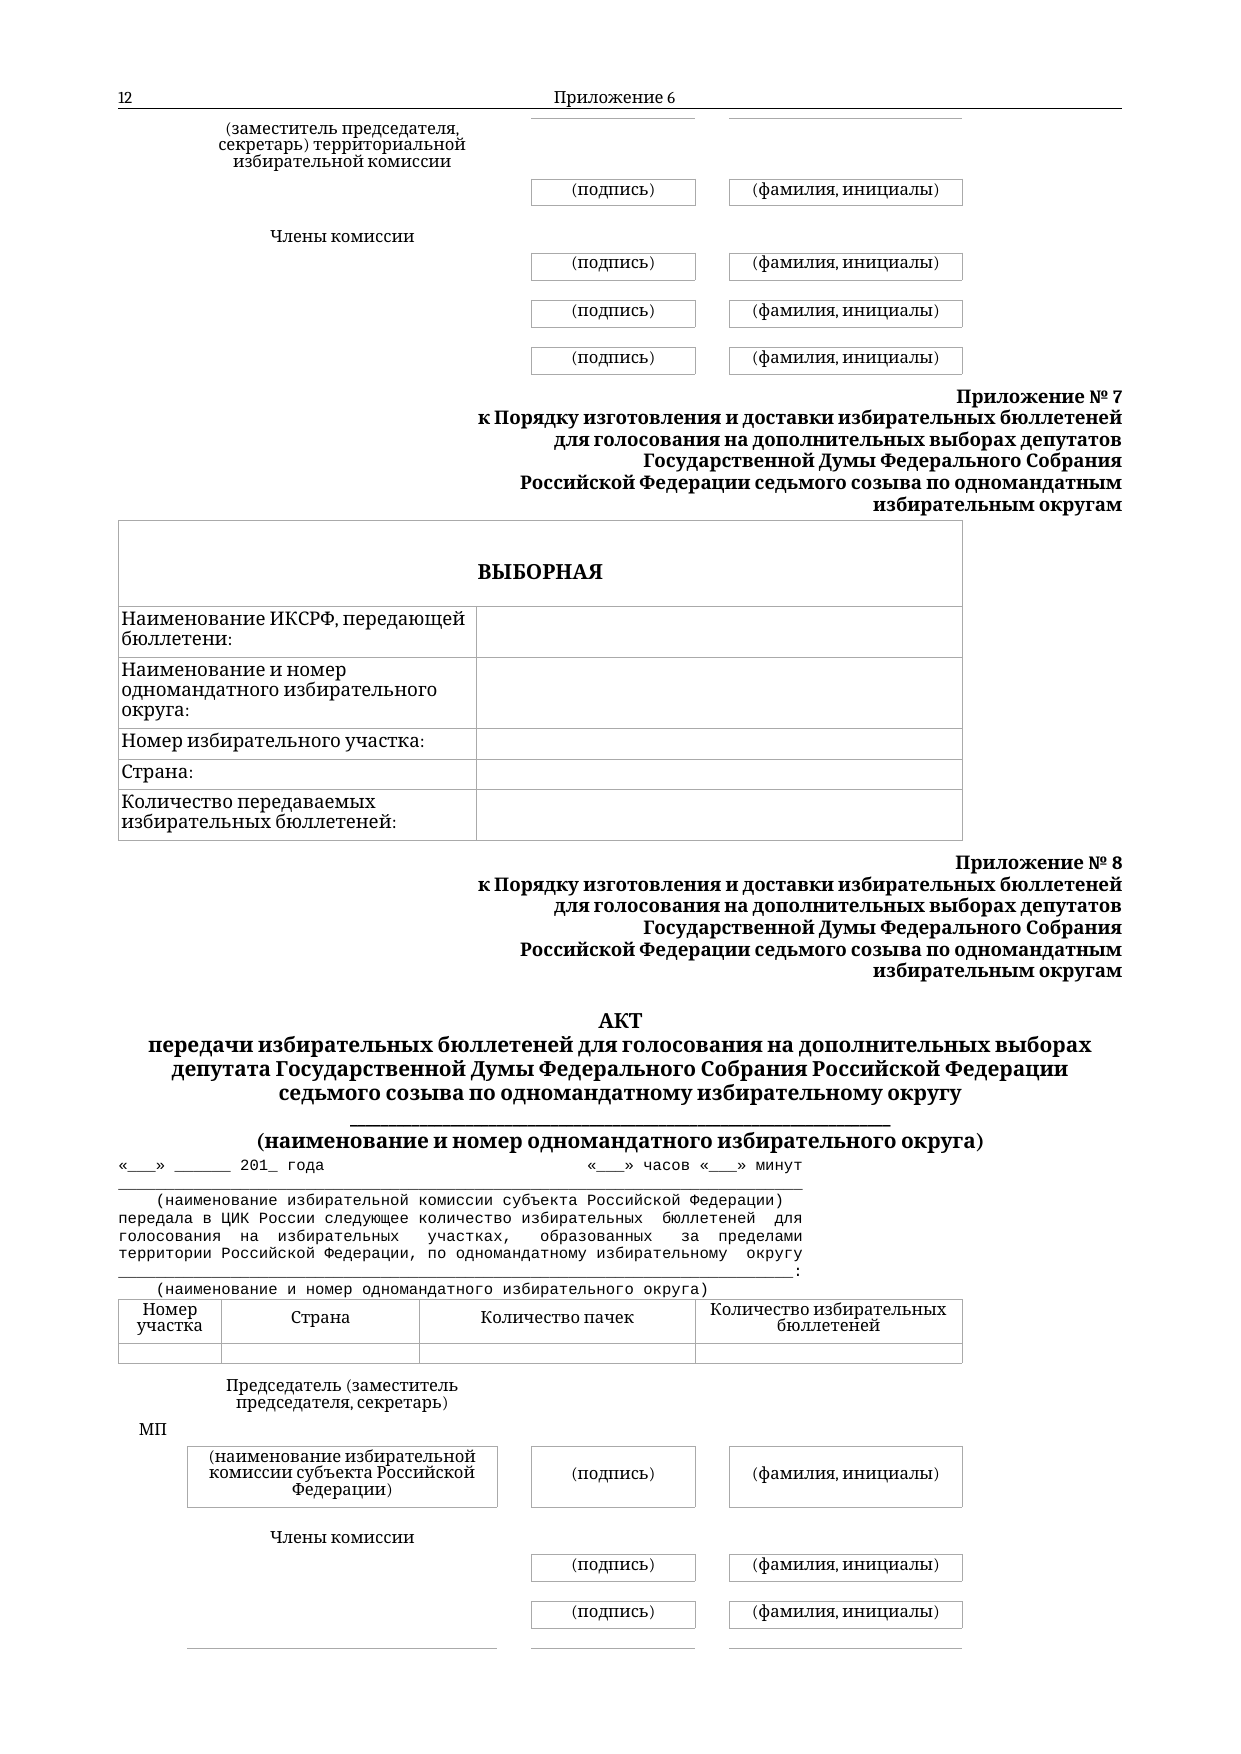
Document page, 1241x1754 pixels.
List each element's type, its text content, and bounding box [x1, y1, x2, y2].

text передала в ЦИК России следующее количество избирательных бюллетеней для [118, 1211, 1122, 1228]
table_cell [497, 1628, 531, 1648]
table_cell (подпись) [532, 254, 695, 279]
text _________________________________________________________________________ [118, 1175, 1122, 1193]
table_cell [497, 1419, 531, 1446]
table_cell [531, 1582, 695, 1601]
table_cell Члены комиссии [187, 1527, 497, 1554]
table_cell (фамилия, инициалы) [730, 254, 962, 279]
table_cell [118, 347, 187, 374]
table_header [497, 1376, 531, 1419]
table_cell [531, 1508, 695, 1554]
table_cell [187, 1554, 497, 1581]
table_cell [477, 790, 962, 840]
text Приложение № 7 к Порядку изготовления и доставки избирательных бюллетеней для голосования на дополнительных выборах депутатов Государственной Думы Федерального Собрания Российской Федерации седьмого созыва по одномандатным избирательным округам [118, 386, 1122, 516]
table_cell [497, 1581, 531, 1601]
table_cell [222, 1344, 419, 1363]
table_cell [118, 1581, 187, 1601]
table_cell [118, 253, 187, 279]
table_cell МП [118, 1419, 187, 1446]
table_cell (подпись) [532, 348, 695, 374]
table_cell [696, 1446, 729, 1507]
table_cell Члены комиссии [187, 226, 497, 253]
table_cell (фамилия, инициалы) [730, 301, 962, 327]
table_cell [729, 1508, 962, 1554]
table_cell Наименование ИКСРФ, передающей бюллетени: [119, 607, 476, 657]
text голосования на избирательных участках, образованных за пределами [118, 1228, 1122, 1246]
table_cell [118, 1446, 187, 1507]
table_cell [695, 118, 729, 178]
table_cell [187, 327, 497, 347]
table_cell [477, 607, 962, 657]
table_cell (подпись) [532, 1555, 695, 1581]
table_cell Номер избирательного участка: [119, 729, 476, 759]
table_header ВЫБОРНАЯ [119, 521, 962, 606]
table_cell (фамилия, инициалы) [730, 1602, 962, 1628]
table_cell [531, 328, 695, 347]
subtitle АКТ передачи избирательных бюллетеней для голосования на дополнительных выборах депутата Государственной Думы Федерального Собрания Российской Федерации седьмого созыва по одномандатному избирательному округу ______________________________________________________________________ (наименование и номер одномандатного избирательного округа) [118, 1009, 1122, 1153]
table_cell [696, 1554, 729, 1581]
table_cell [497, 327, 531, 347]
table_cell Наименование и номер одномандатного избирательного округа: [119, 658, 476, 728]
table_cell [695, 1581, 729, 1601]
table_cell [695, 1628, 729, 1648]
table_header [695, 1376, 729, 1419]
text (наименование избирательной комиссии субъекта Российской Федерации) [118, 1193, 1122, 1211]
table_cell (фамилия, инициалы) [730, 1555, 962, 1581]
text (наименование и номер одномандатного избирательного округа) [118, 1281, 1122, 1299]
table_header [729, 1376, 962, 1419]
text ________________________________________________________________________: [118, 1264, 1122, 1281]
table_cell (фамилия, инициалы) [730, 180, 962, 205]
table_cell [729, 206, 962, 253]
table_cell [696, 253, 729, 279]
table_cell [531, 1629, 695, 1648]
table_cell Количество передаваемых избирательных бюллетеней: [119, 790, 476, 840]
table_cell [118, 1601, 187, 1628]
table_cell [729, 281, 962, 300]
table_cell (подпись) [532, 1447, 695, 1507]
table_cell [187, 1628, 497, 1648]
table_cell [695, 327, 729, 347]
table_cell [187, 205, 497, 226]
table_cell [119, 1344, 221, 1363]
table_cell [187, 300, 497, 327]
table_cell [729, 1582, 962, 1601]
table_cell [497, 1601, 531, 1628]
text территории Российской Федерации, по одномандатному избирательному округу [118, 1246, 1122, 1264]
table_cell [696, 1601, 729, 1628]
table_cell [118, 118, 187, 178]
table_cell [696, 179, 729, 205]
table_cell [531, 119, 695, 178]
table_cell [420, 1344, 695, 1363]
table_cell [477, 760, 962, 789]
table_cell [497, 1507, 531, 1554]
table_cell [118, 1628, 187, 1648]
table_cell [187, 1581, 497, 1601]
table_cell [118, 1554, 187, 1581]
table_cell [531, 1419, 695, 1446]
table_cell [187, 1508, 497, 1527]
table_cell [118, 327, 187, 347]
table_cell [118, 179, 187, 205]
table_cell [497, 205, 531, 253]
table_cell [729, 119, 962, 178]
table_cell [497, 1554, 531, 1581]
table_header Количество избирательных бюллетеней [696, 1300, 962, 1343]
table_cell [118, 280, 187, 300]
table_header Количество пачек [420, 1300, 695, 1343]
table_cell [695, 1507, 729, 1554]
table_cell Страна: [119, 760, 476, 789]
table_cell [187, 253, 497, 279]
table_cell [477, 658, 962, 728]
table_cell [695, 205, 729, 253]
table_cell [118, 205, 187, 253]
text «___» ______ 201_ года «___» часов «___» минут [118, 1157, 1122, 1175]
table_cell (фамилия, инициалы) [730, 348, 962, 374]
table_header [531, 1376, 695, 1419]
table_cell [695, 280, 729, 300]
table_cell [497, 118, 531, 178]
table_cell [187, 1601, 497, 1628]
table_cell [477, 729, 962, 759]
table_cell [187, 1419, 497, 1446]
table_cell [118, 1507, 187, 1554]
table_cell [498, 1446, 531, 1507]
table_cell [187, 280, 497, 300]
table_cell (подпись) [532, 180, 695, 205]
table_header [118, 1376, 187, 1419]
table_cell [187, 179, 497, 205]
table_header Номер участка [119, 1300, 221, 1343]
table_cell [497, 253, 531, 279]
text Приложение № 8 к Порядку изготовления и доставки избирательных бюллетеней для голосования на дополнительных выборах депутатов Государственной Думы Федерального Собрания Российской Федерации седьмого созыва по одномандатным избирательным округам [118, 853, 1122, 982]
table_cell [531, 281, 695, 300]
table_cell [696, 1344, 962, 1363]
table_cell (подпись) [532, 1602, 695, 1628]
table_cell [696, 347, 729, 374]
table_cell [531, 206, 695, 253]
table_header Председатель (заместитель председателя, секретарь) [187, 1376, 497, 1419]
table_cell (подпись) [532, 301, 695, 327]
table_cell [695, 1419, 729, 1446]
table_cell [729, 1629, 962, 1648]
table_cell [729, 1419, 962, 1446]
table_cell (наименование избирательной комиссии субъекта Российской Федерации) [188, 1447, 497, 1507]
table_cell [497, 347, 531, 374]
table_cell (заместитель председателя, секретарь) территориальной избирательной комиссии [187, 118, 497, 178]
table_cell [187, 347, 497, 374]
table_cell [118, 300, 187, 327]
table_cell [497, 179, 531, 205]
table_cell [729, 328, 962, 347]
table_header Страна [222, 1300, 419, 1343]
table_cell (фамилия, инициалы) [730, 1447, 962, 1507]
table_cell [696, 300, 729, 327]
table_cell [497, 280, 531, 300]
table_cell [497, 300, 531, 327]
